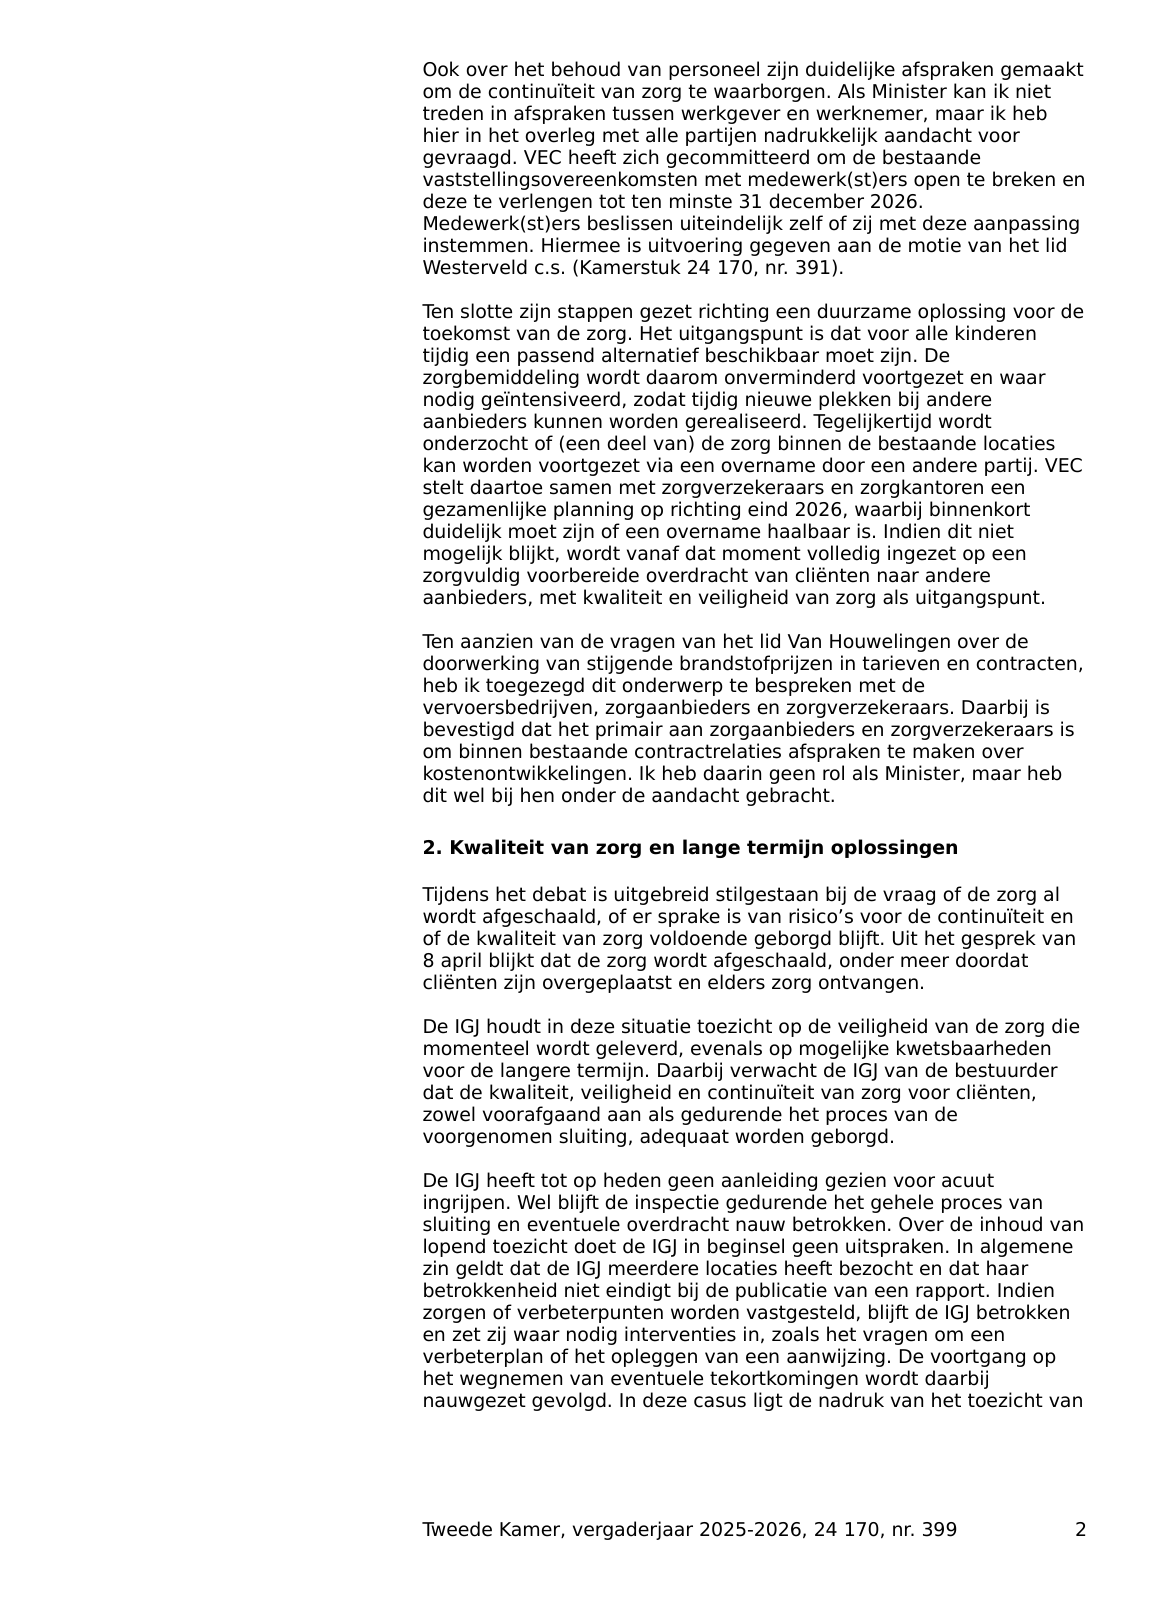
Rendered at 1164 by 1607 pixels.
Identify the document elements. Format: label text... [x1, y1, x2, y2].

text Ten aanzien van de vragen van het lid Van Houwelingen over de doorwerking van stijgende brandstofprijzen in tarieven en contracten, heb ik toegezegd dit onderwerp te bespreken met de vervoersbedrijven, zorgaanbieders en zorgverzekeraars. Daarbij is bevestigd dat het primair aan zorgaanbieders en zorgverzekeraars is om binnen bestaande contractrelaties afspraken te maken over kostenontwikkelingen. Ik heb daarin geen rol als Minister, maar heb dit wel bij hen onder de aandacht gebracht. [422, 631, 1087, 807]
text Tijdens het debat is uitgebreid stilgestaan bij de vraag of de zorg al wordt afgeschaald, of er sprake is van risico’s voor de continuïteit en of de kwaliteit van zorg voldoende geborgd blijft. Uit het gesprek van 8 april blijkt dat de zorg wordt afgeschaald, onder meer doordat cliënten zijn overgeplaatst en elders zorg ontvangen. [422, 884, 1087, 994]
text De IGJ houdt in deze situatie toezicht op de veiligheid van de zorg die momenteel wordt geleverd, evenals op mogelijke kwetsbaarheden voor de langere termijn. Daarbij verwacht de IGJ van de bestuurder dat de kwaliteit, veiligheid en continuïteit van zorg voor cliënten, zowel voorafgaand aan als gedurende het proces van de voorgenomen sluiting, adequaat worden geborgd. [422, 1016, 1087, 1148]
subtitle 2. Kwaliteit van zorg en lange termijn oplossingen [422, 837, 1087, 859]
text De IGJ heeft tot op heden geen aanleiding gezien voor acuut ingrijpen. Wel blijft de inspectie gedurende het gehele proces van sluiting en eventuele overdracht nauw betrokken. Over de inhoud van lopend toezicht doet de IGJ in beginsel geen uitspraken. In algemene zin geldt dat de IGJ meerdere locaties heeft bezocht en dat haar betrokkenheid niet eindigt bij de publicatie van een rapport. Indien zorgen of verbeterpunten worden vastgesteld, blijft de IGJ betrokken en zet zij waar nodig interventies in, zoals het vragen om een verbeterplan of het opleggen van een aanwijzing. De voortgang op het wegnemen van eventuele tekortkomingen wordt daarbij nauwgezet gevolgd. In deze casus ligt de nadruk van het toezicht van [422, 1170, 1087, 1412]
text Ook over het behoud van personeel zijn duidelijke afspraken gemaakt om de continuïteit van zorg te waarborgen. Als Minister kan ik niet treden in afspraken tussen werkgever en werknemer, maar ik heb hier in het overleg met alle partijen nadrukkelijk aandacht voor gevraagd. VEC heeft zich gecommitteerd om de bestaande vaststellingsovereenkomsten met medewerk(st)ers open te breken en deze te verlengen tot ten minste 31 december 2026. Medewerk(st)ers beslissen uiteindelijk zelf of zij met deze aanpassing instemmen. Hiermee is uitvoering gegeven aan de motie van het lid Westerveld c.s. (Kamerstuk 24 170, nr. 391). [422, 59, 1087, 279]
text Ten slotte zijn stappen gezet richting een duurzame oplossing voor de toekomst van de zorg. Het uitgangspunt is dat voor alle kinderen tijdig een passend alternatief beschikbaar moet zijn. De zorgbemiddeling wordt daarom onverminderd voortgezet en waar nodig geïntensiveerd, zodat tijdig nieuwe plekken bij andere aanbieders kunnen worden gerealiseerd. Tegelijkertijd wordt onderzocht of (een deel van) de zorg binnen de bestaande locaties kan worden voortgezet via een overname door een andere partij. VEC stelt daartoe samen met zorgverzekeraars en zorgkantoren een gezamenlijke planning op richting eind 2026, waarbij binnenkort duidelijk moet zijn of een overname haalbaar is. Indien dit niet mogelijk blijkt, wordt vanaf dat moment volledig ingezet op een zorgvuldig voorbereide overdracht van cliënten naar andere aanbieders, met kwaliteit en veiligheid van zorg als uitgangspunt. [422, 301, 1087, 609]
